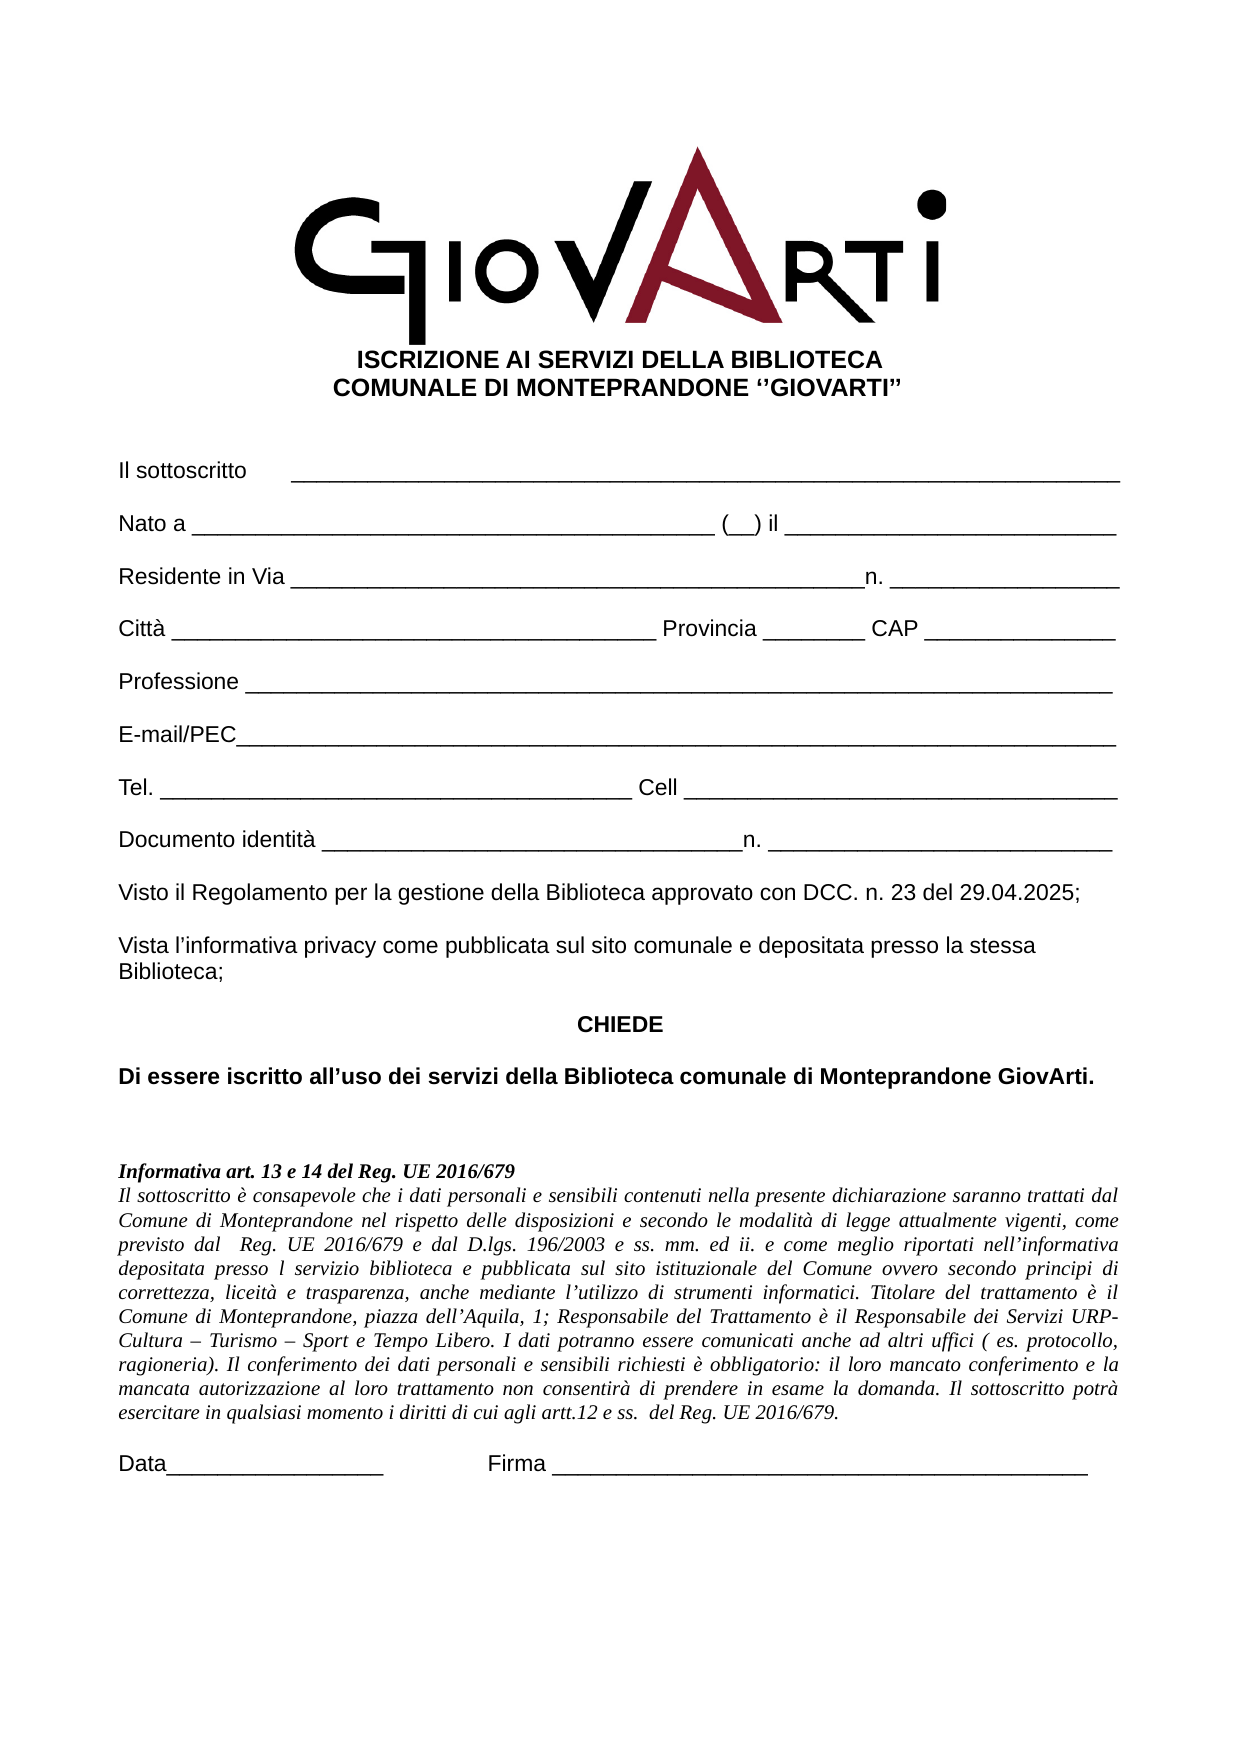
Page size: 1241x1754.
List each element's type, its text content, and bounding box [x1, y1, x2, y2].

text Il sottoscritto _________________________________________________________________ [118, 457, 1122, 483]
text Nato a _________________________________________ (__) il __________________________ [118, 510, 1122, 536]
text Data_________________ Firma __________________________________________ [118, 1450, 1122, 1477]
text Vista l’informativa privacy come pubblicata sul sito comunale e depositata presso la stessa Biblioteca; [118, 932, 1122, 984]
text Città ______________________________________ Provincia ________ CAP _______________ [118, 615, 1122, 642]
text CHIEDE [118, 1011, 1122, 1037]
text Il sottoscritto è consapevole che i dati personali e sensibili contenuti nella presente dichiarazione saranno trattati dal Comune di Monteprandone nel rispetto delle disposizioni e secondo le modalità di legge attualmente vigenti, come previsto dal Reg. UE 2016/679 e dal D.lgs. 196/2003 e ss. mm. ed ii. e come meglio riportati nell’informativa depositata presso l servizio biblioteca e pubblicata sul sito istituzionale del Comune ovvero secondo principi di correttezza, liceità e trasparenza, anche mediante l’utilizzo di strumenti informatici. Titolare del trattamento è il Comune di Monteprandone, piazza dell’Aquila, 1; Responsabile del Trattamento è il Responsabile dei Servizi URP- Cultura – Turismo – Sport e Tempo Libero. I dati potranno essere comunicati anche ad altri uffici ( es. protocollo, ragioneria). Il conferimento dei dati personali e sensibili richiesti è obbligatorio: il loro mancato conferimento e la mancata autorizzazione al loro trattamento non consentirà di prendere in esame la domanda. Il sottoscritto potrà esercitare in qualsiasi momento i diritti di cui agli artt.12 e ss. del Reg. UE 2016/679. [118, 1183, 1122, 1424]
text Visto il Regolamento per la gestione della Biblioteca approvato con DCC. n. 23 del 29.04.2025; [118, 879, 1122, 905]
text ISCRIZIONE AI SERVIZI DELLA BIBLIOTECA [118, 344, 1122, 373]
text Residente in Via _____________________________________________n. __________________ [118, 563, 1122, 589]
text Documento identità _________________________________n. ___________________________ [118, 826, 1122, 852]
text Tel. _____________________________________ Cell __________________________________ [118, 773, 1122, 800]
text COMUNALE DI MONTEPRANDONE ‘’GIOVARTI’’ [118, 373, 1122, 402]
text Informativa art. 13 e 14 del Reg. UE 2016/679 [118, 1159, 1122, 1183]
text Professione ____________________________________________________________________ [118, 668, 1122, 694]
text E-mail/PEC_____________________________________________________________________ [118, 721, 1122, 747]
text Di essere iscritto all’uso dei servizi della Biblioteca comunale di Monteprandone GiovArti. [118, 1063, 1122, 1090]
